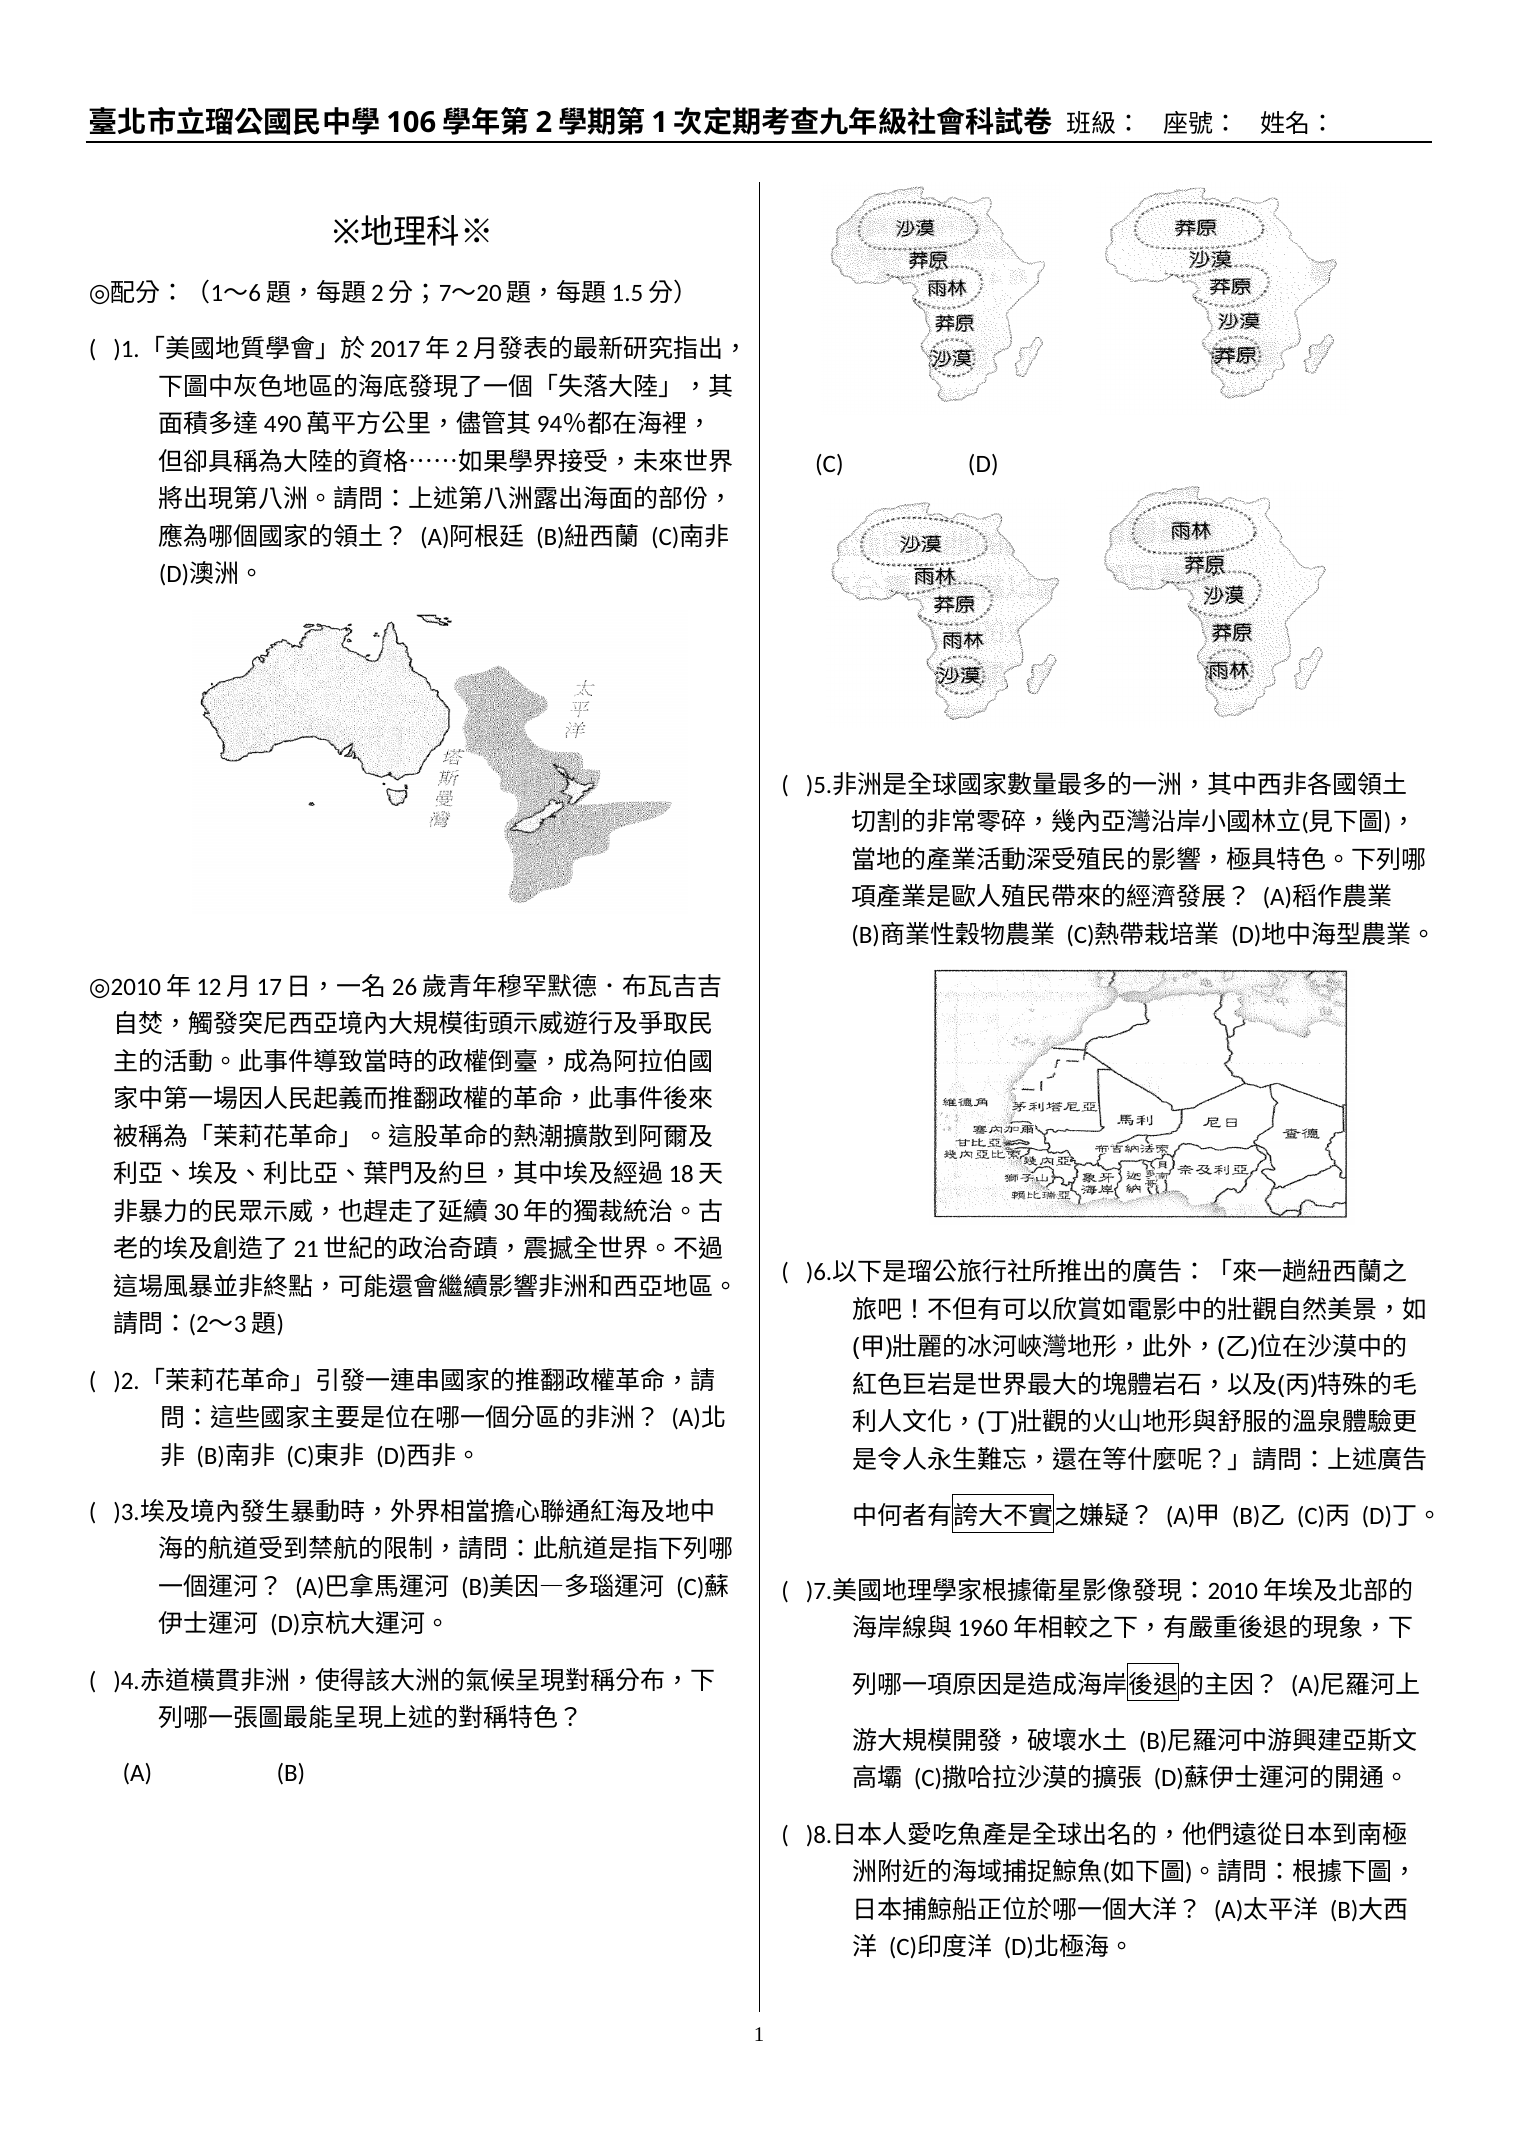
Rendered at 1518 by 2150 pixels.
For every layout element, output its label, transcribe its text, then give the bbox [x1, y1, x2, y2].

text ( )7.美國地理學家根據衛星影像發現：2010年埃及北部的海岸線與1960年相較之下，有嚴重後退的現象，下列哪一項原因是造成海岸後退的主因？ (A)尼羅河上游大規模開發，破壞水土 (B)尼羅河中游興建亞斯文高壩 (C)撒哈拉沙漠的擴張 (D)蘇伊士運河的開通。 [781, 1570, 1429, 1795]
text ※地理科※ [88, 205, 737, 253]
text ( )6.以下是瑠公旅行社所推出的廣告：「來一趟紐西蘭之旅吧！不但有可以欣賞如電影中的壯觀自然美景，如(甲)壯麗的冰河峽灣地形，此外，(乙)位在沙漠中的紅色巨岩是世界最大的塊體岩石，以及(丙)特殊的毛利人文化，(丁)壯觀的火山地形與舒服的溫泉體驗更是令人永生難忘，還在等什麼呢？」請問：上述廣告中何者有誇大不實之嫌疑？ (A)甲 (B)乙 (C)丙 (D)丁。 [781, 1251, 1429, 1551]
text ( )5.非洲是全球國家數量最多的一洲，其中西非各國領土切割的非常零碎，幾內亞灣沿岸小國林立(見下圖)，當地的產業活動深受殖民的影響，極具特色。下列哪項產業是歐人殖民帶來的經濟發展？ (A)稻作農業 (B)商業性穀物農業 (C)熱帶栽培業 (D)地中海型農業。 [781, 763, 1429, 951]
text ( )4.赤道橫貫非洲，使得該大洲的氣候呈現對稱分布，下列哪一張圖最能呈現上述的對稱特色？ [88, 1659, 737, 1734]
picture [928, 969, 1355, 1226]
text (C) (D) [781, 445, 1429, 482]
text ( )1.「美國地質學會」於2017年2月發表的最新研究指出，下圖中灰色地區的海底發現了一個「失落大陸」，其面積多達490萬平方公里，儘管其94％都在海裡，但卻具稱為大陸的資格……如果學界接受，未來世界將出現第八洲。請問：上述第八洲露出海面的部份，應為哪個國家的領土？ (A)阿根廷 (B)紐西蘭 (C)南非 (D)澳洲。 [88, 328, 737, 591]
text ◎配分：（1〜6題，每題2分；7〜20題，每題1.5分） [88, 272, 737, 309]
text ( )3.埃及境內發生暴動時，外界相當擔心聯通紅海及地中海的航道受到禁航的限制，請問：此航道是指下列哪一個運河？ (A)巴拿馬運河 (B)美因―多瑙運河 (C)蘇伊士運河 (D)京杭大運河。 [88, 1491, 737, 1641]
table_header 臺北市立瑠公國民中學106學年第2學期第1次定期考查九年級社會科試卷 班級： 座號： 姓名： [86, 99, 1432, 141]
text ( )8.日本人愛吃魚產是全球出名的，他們遠從日本到南極洲附近的海域捕捉鯨魚(如下圖)。請問：根據下圖，日本捕鯨船正位於哪一個大洋？ (A)太平洋 (B)大西洋 (C)印度洋 (D)北極海。 [781, 1813, 1429, 1963]
text ◎2010年12月17日，一名26歲青年穆罕默德．布瓦吉吉自焚，觸發突尼西亞境內大規模街頭示威遊行及爭取民主的活動。此事件導致當時的政權倒臺，成為阿拉伯國家中第一場因人民起義而推翻政權的革命，此事件後來被稱為「茉莉花革命」。這股革命的熱潮擴散到阿爾及利亞、埃及、利比亞、葉門及約旦，其中埃及經過18天非暴力的民眾示威，也趕走了延續30年的獨裁統治。古老的埃及創造了21世紀的政治奇蹟，震撼全世界。不過這場風暴並非終點，可能還會繼續影響非洲和西亞地區。請問：(2〜3題) [88, 966, 737, 1341]
text ( )2.「茉莉花革命」引發一連串國家的推翻政權革命，請問：這些國家主要是位在哪一個分區的非洲？ (A)北非 (B)南非 (C)東非 (D)西非。 [88, 1359, 737, 1472]
picture [191, 609, 688, 914]
text (A) (B) [88, 1753, 737, 1791]
